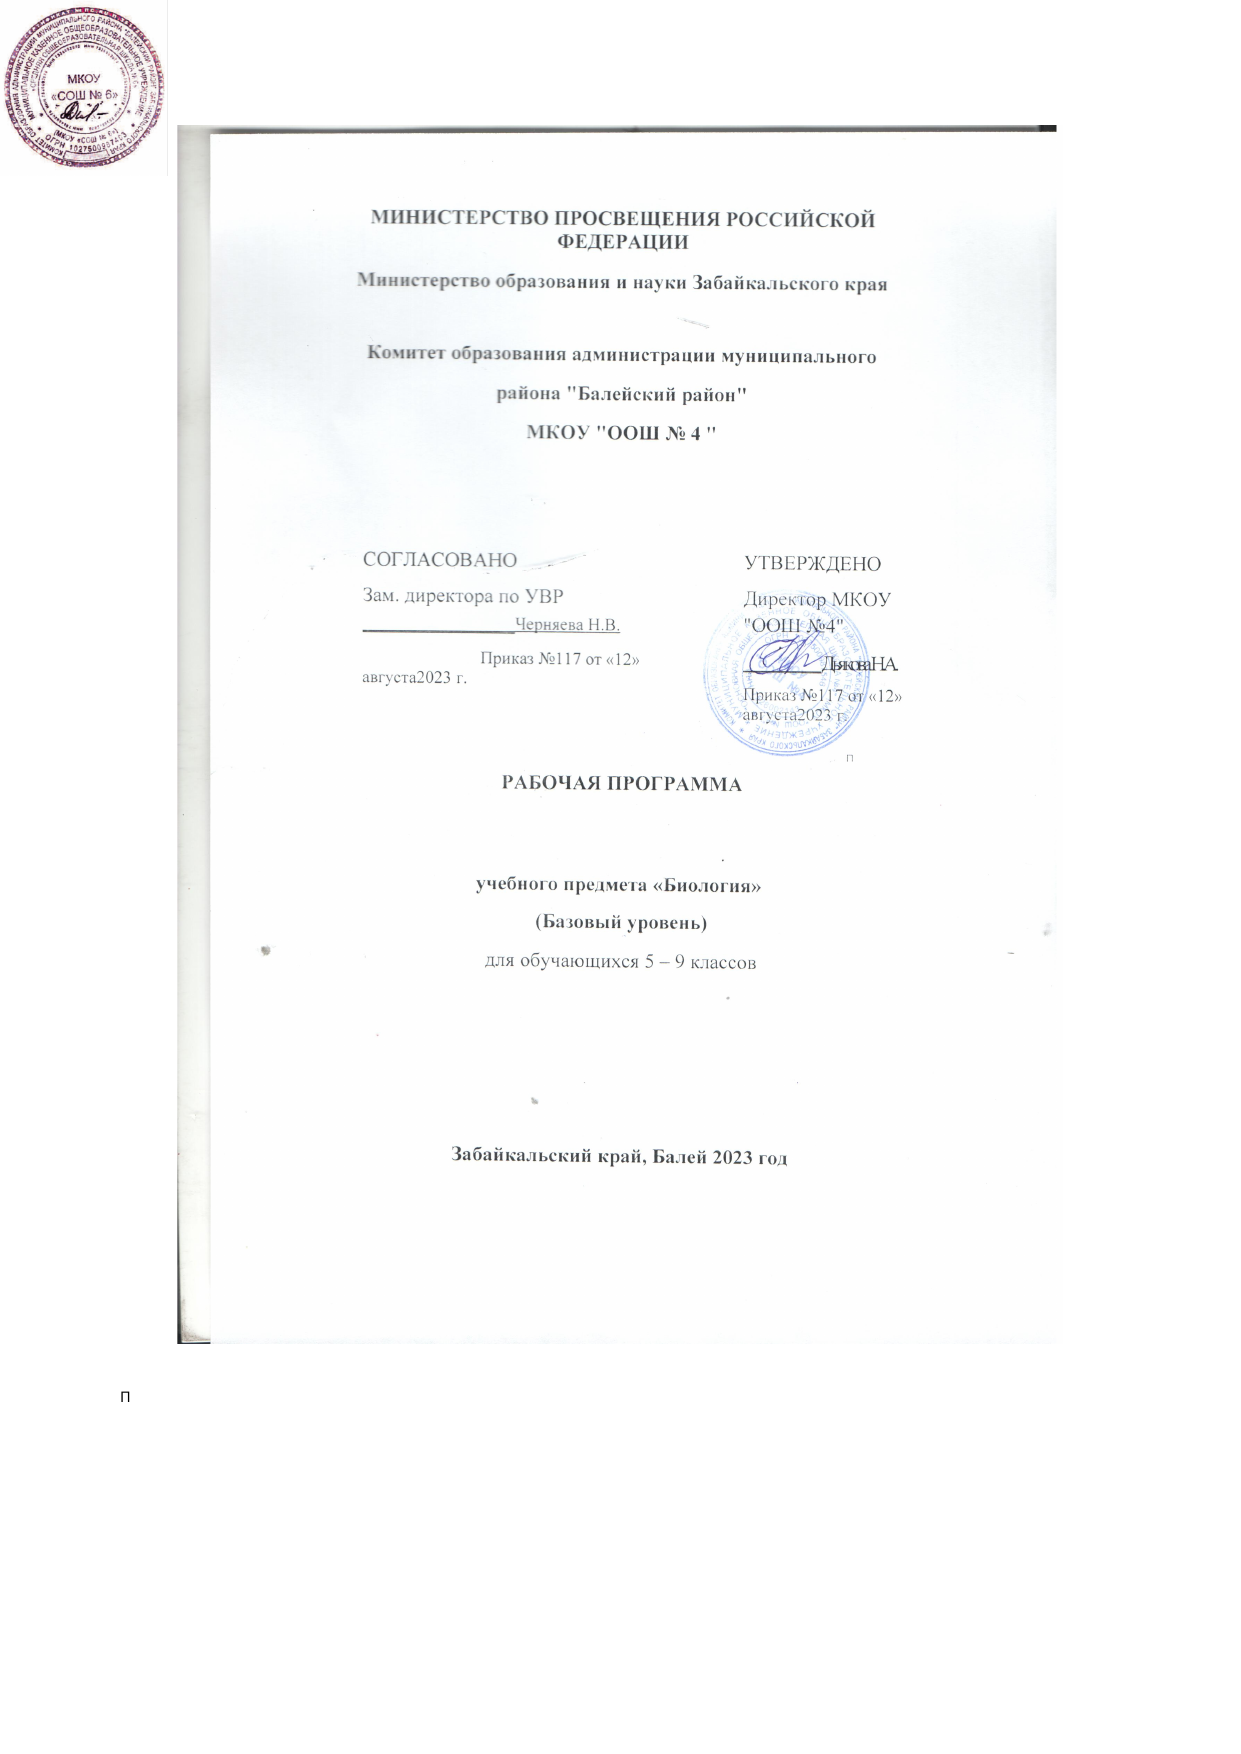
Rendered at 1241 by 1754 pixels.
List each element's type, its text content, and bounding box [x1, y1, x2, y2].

picture [0, 0, 168, 176]
picture [177, 125, 1063, 1344]
text П [120, 1387, 912, 1407]
